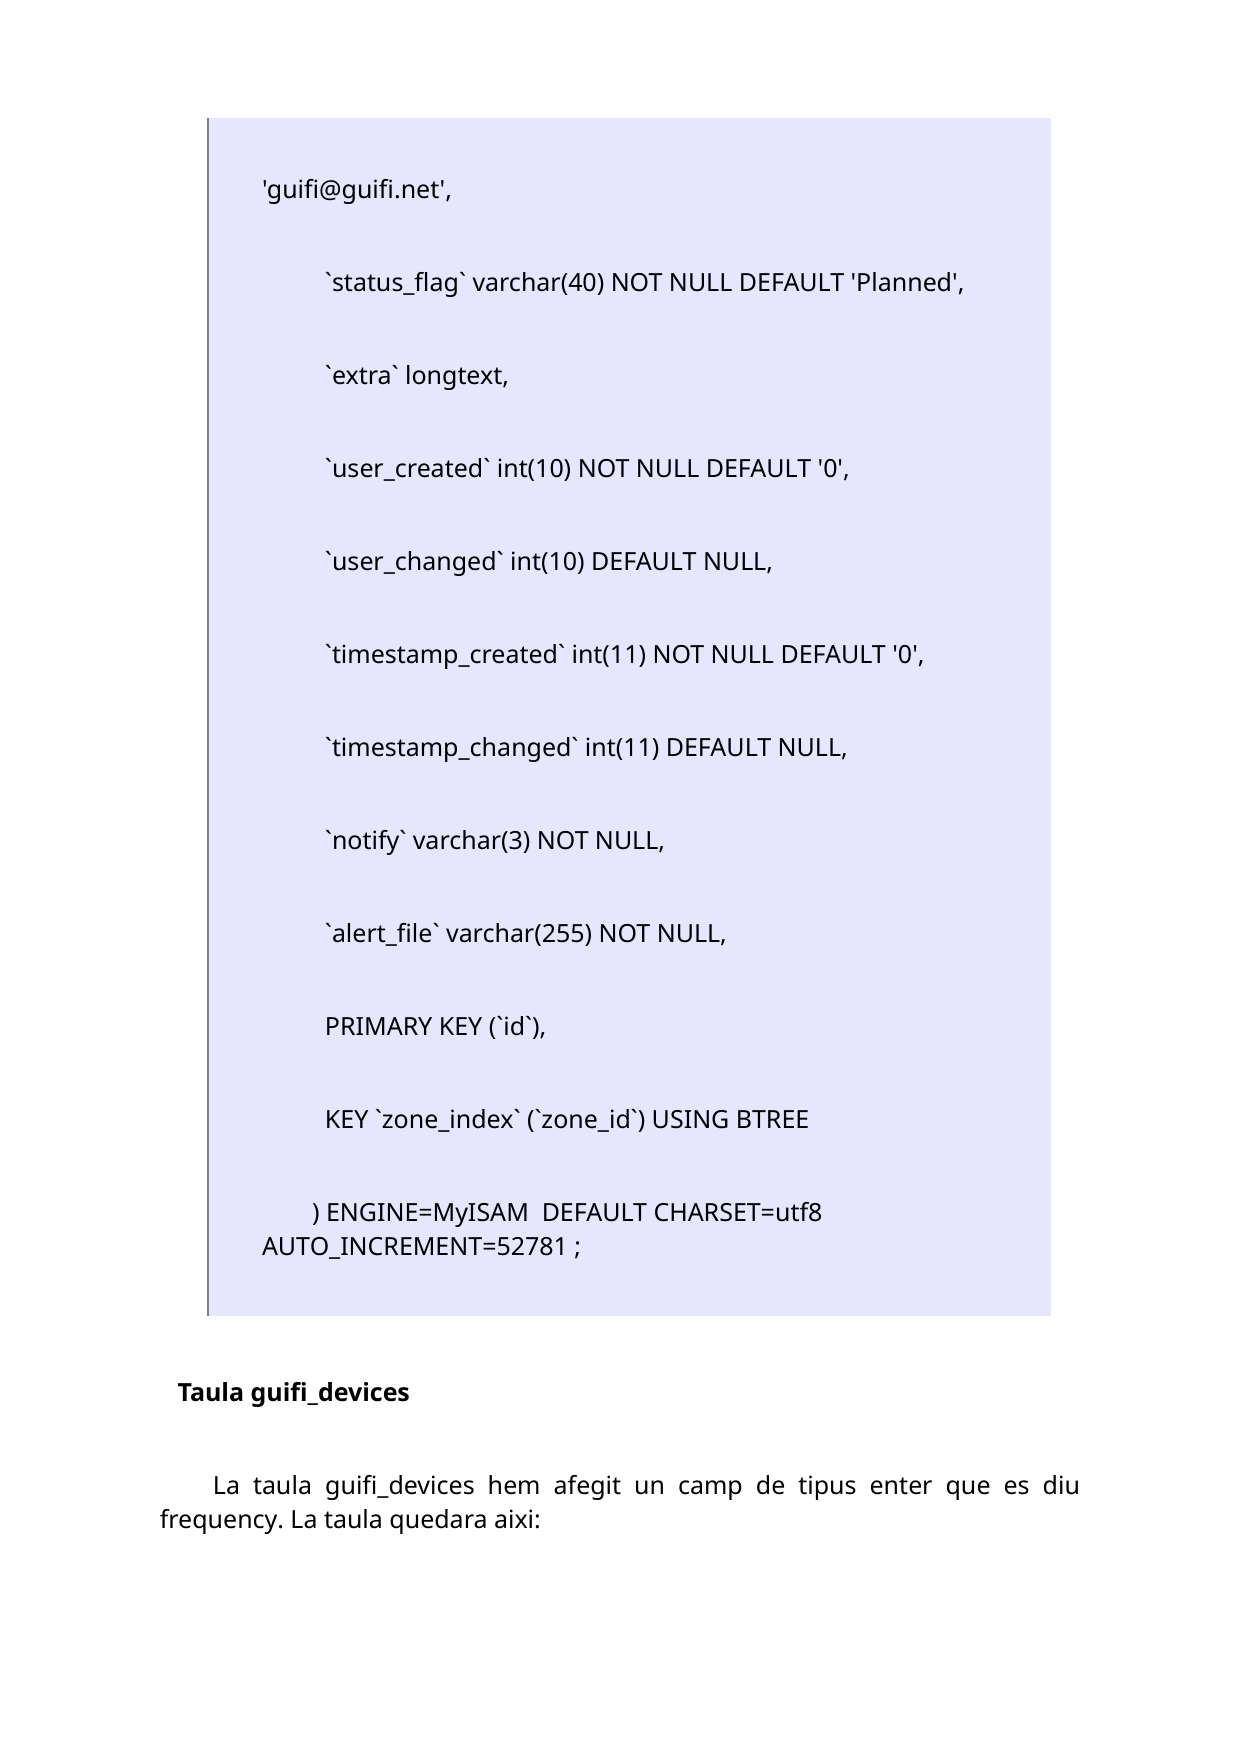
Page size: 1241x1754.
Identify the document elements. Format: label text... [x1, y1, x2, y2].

text KEY `zone_index` (`zone_id`) USING BTREE [209, 1048, 1051, 1136]
text PRIMARY KEY (`id`), [209, 955, 1051, 1042]
text `timestamp_created` int(11) NOT NULL DEFAULT '0', [209, 583, 1051, 670]
text `status_flag` varchar(40) NOT NULL DEFAULT 'Planned', [209, 211, 1051, 298]
subtitle Taula guifi_devices [177, 1375, 1122, 1409]
text `notify` varchar(3) NOT NULL, [209, 769, 1051, 856]
text `user_created` int(10) NOT NULL DEFAULT '0', [209, 397, 1051, 484]
text `user_changed` int(10) DEFAULT NULL, [209, 490, 1051, 577]
text ) ENGINE=MyISAM DEFAULT CHARSET=utf8 AUTO_INCREMENT=52781 ; [209, 1141, 1051, 1316]
text `timestamp_changed` int(11) DEFAULT NULL, [209, 676, 1051, 763]
text 'guifi@guifi.net', [209, 118, 1051, 205]
subtitle La taula guifi_devices hem afegit un camp de tipus enter que es diu frequency. La taula quedara aixi: [159, 1468, 1081, 1536]
text `extra` longtext, [209, 304, 1051, 391]
text `alert_file` varchar(255) NOT NULL, [209, 862, 1051, 949]
